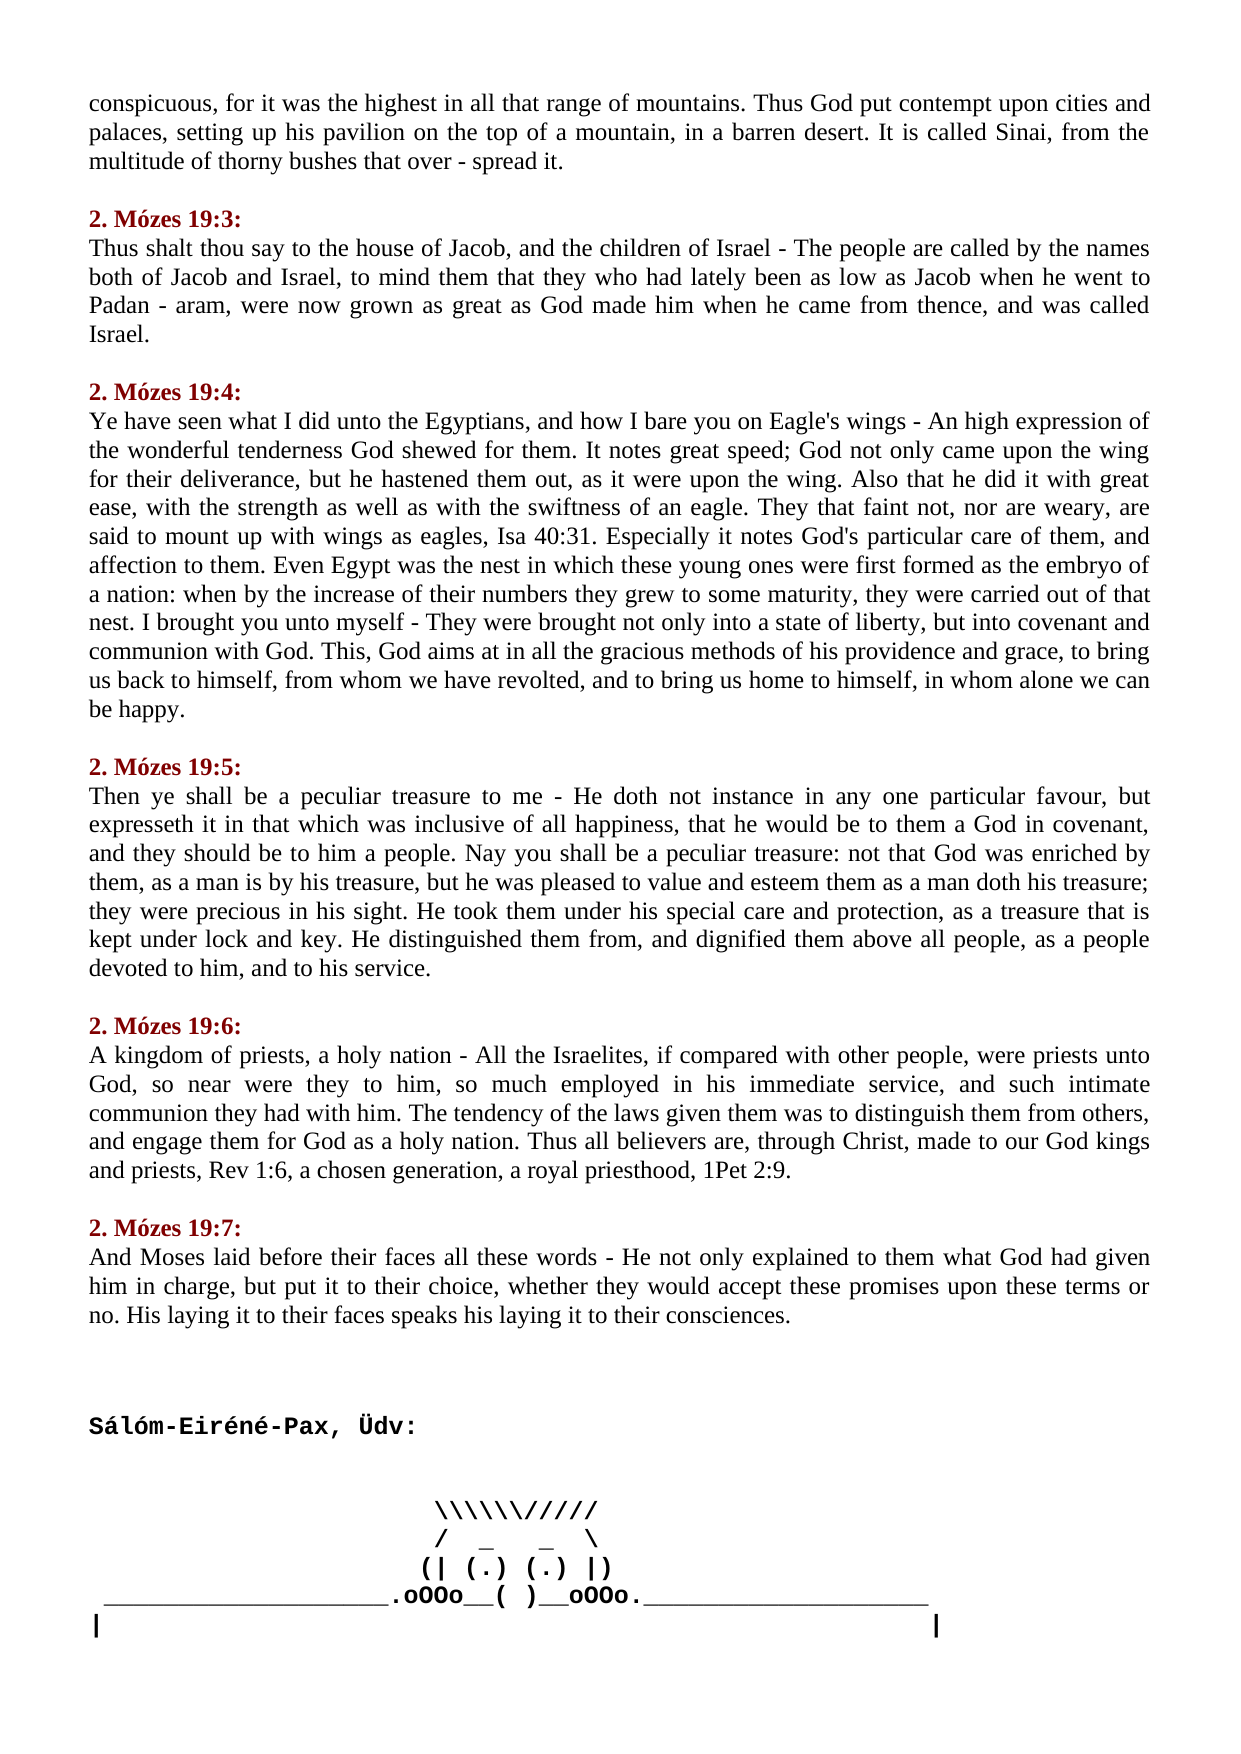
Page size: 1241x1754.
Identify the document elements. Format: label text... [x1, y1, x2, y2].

text 2. Mózes 19:4: [88, 377, 1152, 406]
text 2. Mózes 19:3: [88, 204, 1152, 233]
text 2. Mózes 19:7: [88, 1213, 1152, 1242]
text conspicuous, for it was the highest in all that range of mountains. Thus God put contempt upon cities and palaces, setting up his pavilion on the top of a mountain, in a barren desert. It is called Sinai, from the multitude of thorny bushes that over - spread it. [88, 88, 1152, 175]
text 2. Mózes 19:5: [88, 752, 1152, 781]
text And Moses laid before their faces all these words - He not only explained to them what God had given him in charge, but put it to their choice, whether they would accept these promises upon these terms or no. His laying it to their faces speaks his laying it to their consciences. [88, 1242, 1152, 1328]
text Ye have seen what I did unto the Egyptians, and how I bare you on Eagle's wings - An high expression of the wonderful tenderness God shewed for them. It notes great speed; God not only came upon the wing for their deliverance, but he hastened them out, as it were upon the wing. Also that he did it with great ease, with the strength as well as with the swiftness of an eagle. They that faint not, nor are weary, are said to mount up with wings as eagles, Isa 40:31. Especially it notes God's particular care of them, and affection to them. Even Egypt was the nest in which these young ones were first formed as the embryo of a nation: when by the increase of their numbers they grew to some maturity, they were carried out of that nest. I brought you unto myself - They were brought not only into a state of liberty, but into covenant and communion with God. This, God aims at in all the gracious methods of his providence and grace, to bring us back to himself, from whom we have revolted, and to bring us home to himself, in whom alone we can be happy. [88, 406, 1152, 722]
text Then ye shall be a peculiar treasure to me - He doth not instance in any one particular favour, but expresseth it in that which was inclusive of all happiness, that he would be to them a God in covenant, and they should be to him a people. Nay you shall be a peculiar treasure: not that God was enriched by them, as a man is by his treasure, but he was pleased to value and esteem them as a man doth his treasure; they were precious in his sight. He took them under his special care and protection, as a treasure that is kept under lock and key. He distinguished them from, and dignified them above all people, as a people devoted to him, and to his service. [88, 781, 1152, 982]
text \\\\\\///// / _ _ \ (| (.) (.) |) ___________________.oOOo__( )__oOOo.___________________ | | [88, 1498, 1152, 1639]
text 2. Mózes 19:6: [88, 1011, 1152, 1040]
text Sálóm-Eiréné-Pax, Üdv: [88, 1414, 1152, 1442]
text A kingdom of priests, a holy nation - All the Israelites, if compared with other people, were priests unto God, so near were they to him, so much employed in his immediate service, and such intimate communion they had with him. The tendency of the laws given them was to distinguish them from others, and engage them for God as a holy nation. Thus all believers are, through Christ, made to our God kings and priests, Rev 1:6, a chosen generation, a royal priesthood, 1Pet 2:9. [88, 1040, 1152, 1184]
text Thus shalt thou say to the house of Jacob, and the children of Israel - The people are called by the names both of Jacob and Israel, to mind them that they who had lately been as low as Jacob when he went to Padan - aram, were now grown as great as God made him when he came from thence, and was called Israel. [88, 233, 1152, 348]
